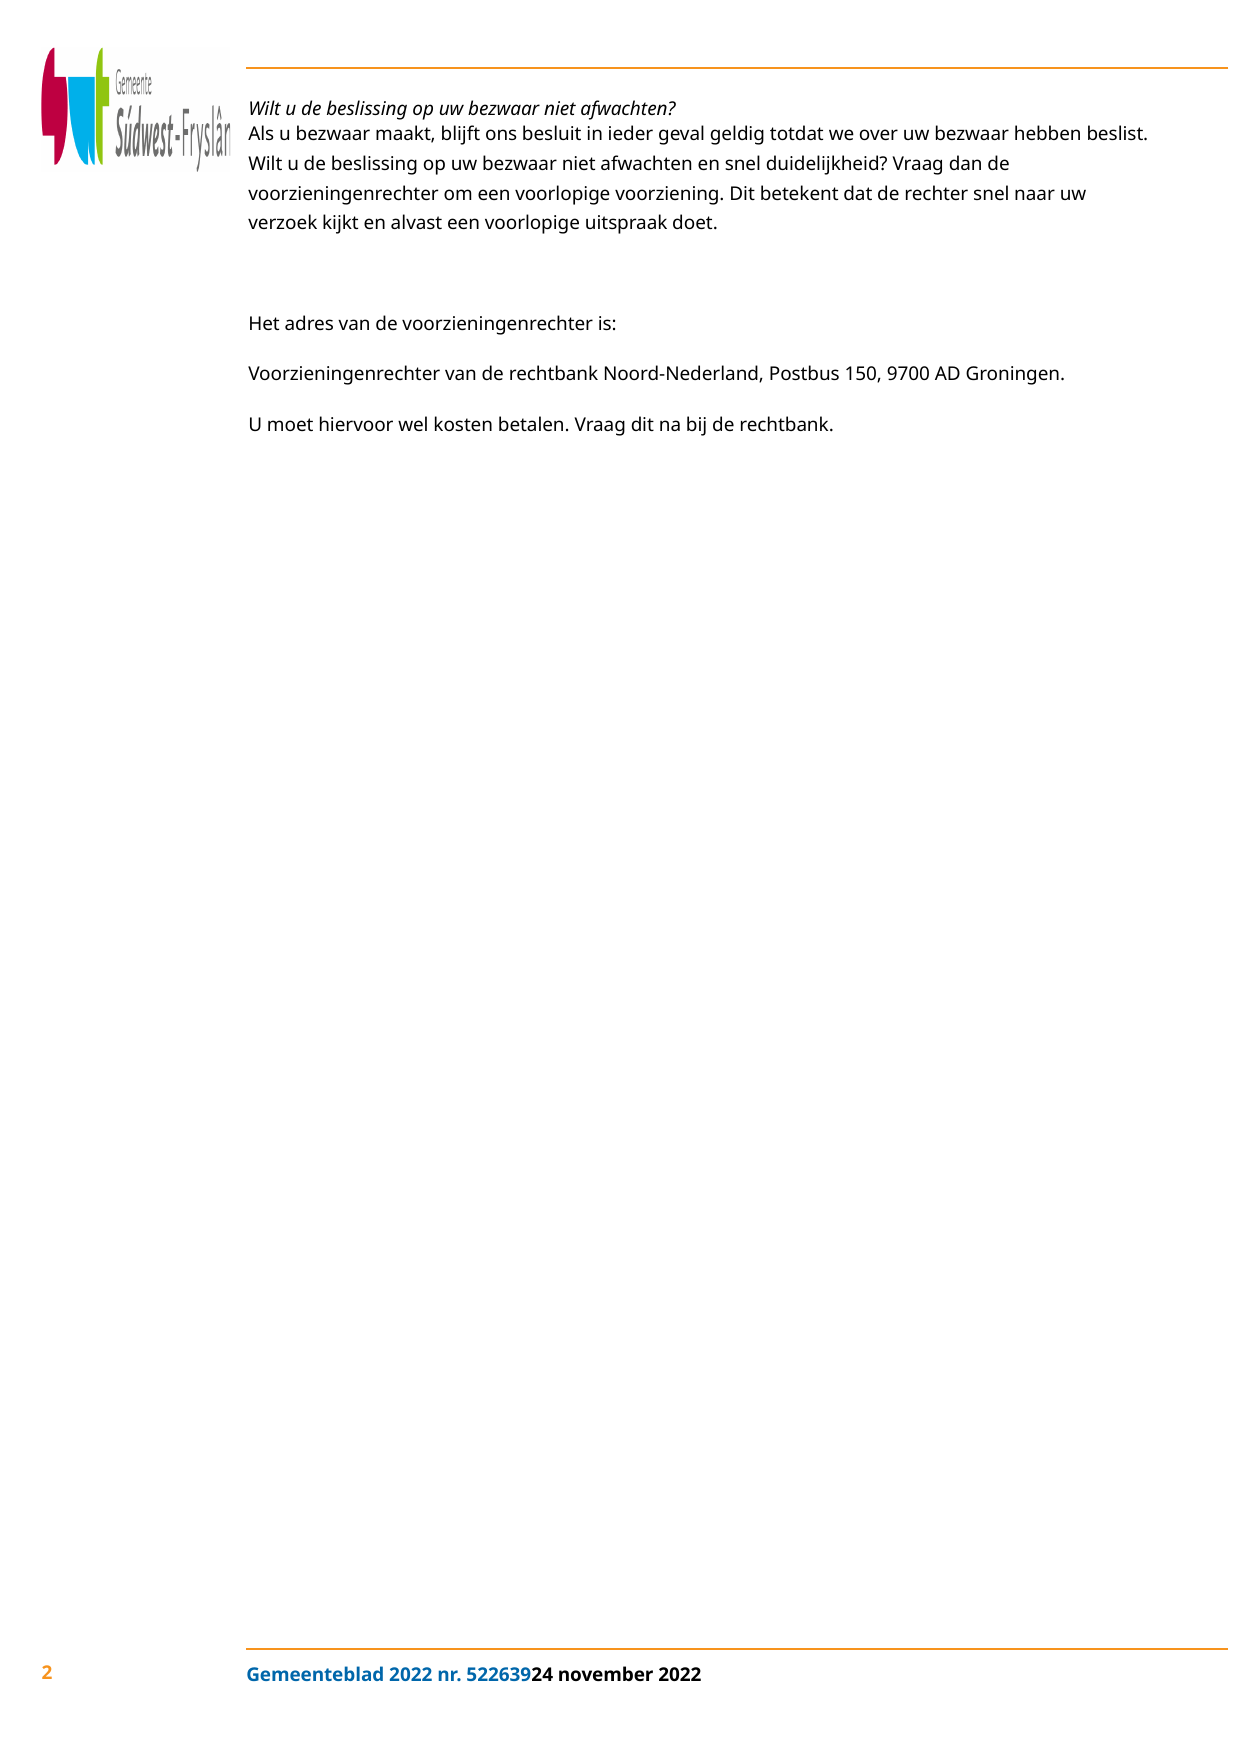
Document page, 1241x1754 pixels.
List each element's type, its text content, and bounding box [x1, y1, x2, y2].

text U moet hiervoor wel kosten betalen. Vraag dit na bij de rechtbank. [248, 411, 1152, 437]
text Als u bezwaar maakt, blijft ons besluit in ieder geval geldig totdat we over uw bezwaar hebben beslist. Wilt u de beslissing op uw bezwaar niet afwachten en snel duidelijkheid? Vraag dan de voorzieningenrechter om een voorlopige voorziening. Dit betekent dat de rechter snel naar uw verzoek kijkt en alvast een voorlopige uitspraak doet. [248, 121, 1152, 235]
text Voorzieningenrechter van de rechtbank Noord-Nederland, Postbus 150, 9700 AD Groningen. [248, 361, 1152, 386]
picture [41, 47, 231, 172]
text Wilt u de beslissing op uw bezwaar niet afwachten? [248, 95, 1152, 121]
text Het adres van de voorzieningenrechter is: [248, 310, 1152, 336]
